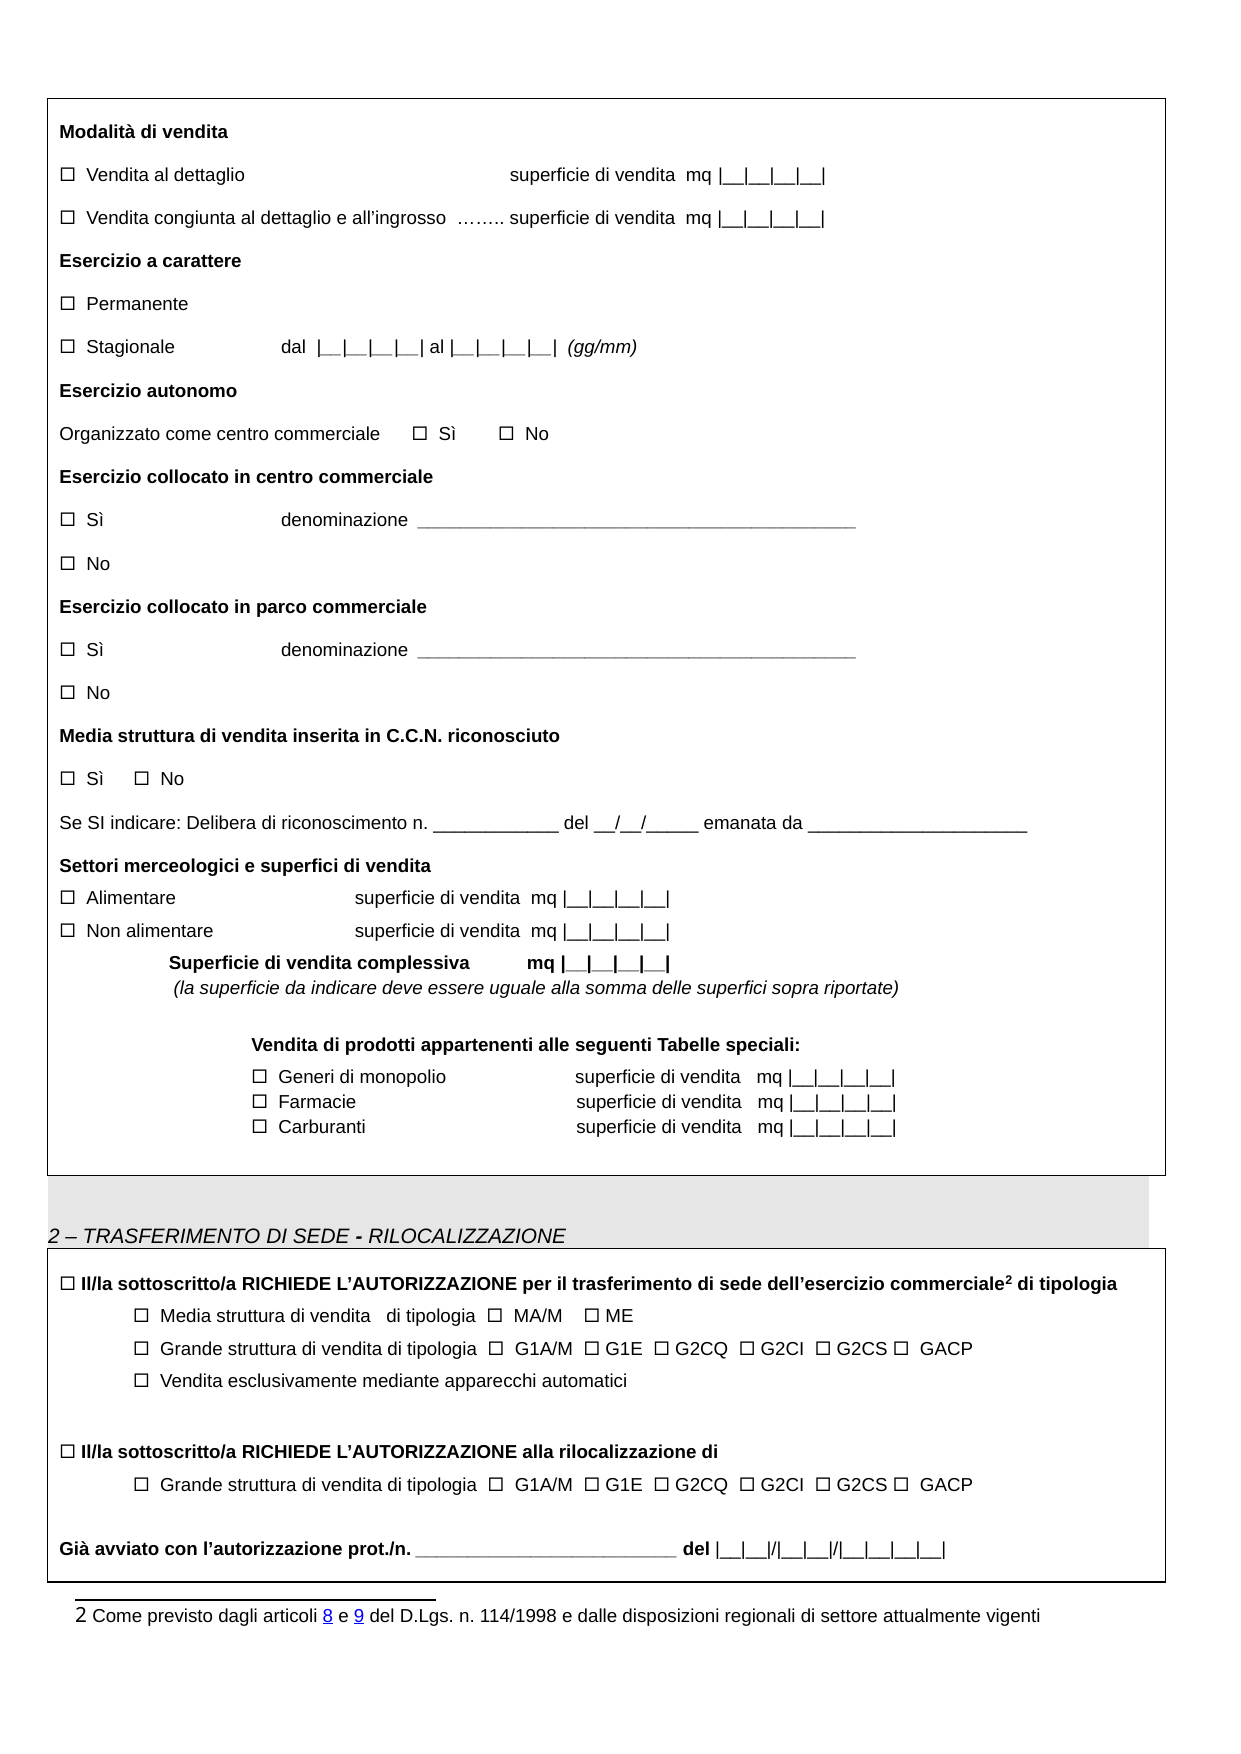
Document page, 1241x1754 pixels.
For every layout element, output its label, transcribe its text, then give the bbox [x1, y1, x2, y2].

table_cell Modalità di vendita  Vendita al dettaglio superficie di vendita mq |__|__|__|__|  Vendita congiunta al dettaglio e all’ingrosso …….. superficie di vendita mq |__|__|__|__| Esercizio a carattere  Permanente  Stagionale dal |__|__|__|__| al |__|__|__|__| (gg/mm) Esercizio autonomo Organizzato come centro commerciale  Sì  No Esercizio collocato in centro commerciale  Sì denominazione __________________________________________  No Esercizio collocato in parco commerciale  Sì denominazione __________________________________________  No Media struttura di vendita inserita in C.C.N. riconosciuto  Sì  No Se SI indicare: Delibera di riconoscimento n. ____________ del __/__/_____ emanata da _____________________ Settori merceologici e superfici di vendita  Alimentare superficie di vendita mq |__|__|__|__|  Non alimentare superficie di vendita mq |__|__|__|__| Superficie di vendita complessiva mq |__|__|__|__| (la superficie da indicare deve essere uguale alla somma delle superfici sopra riportate) Vendita di prodotti appartenenti alle seguenti Tabelle speciali:  Generi di monopolio superficie di vendita mq |__|__|__|__|  Farmacie superficie di vendita mq |__|__|__|__|  Carburanti superficie di vendita mq |__|__|__|__| [48, 99, 1165, 1175]
table_cell [1153, 1176, 1157, 1248]
table_cell [1161, 1176, 1165, 1248]
table_cell [1157, 1176, 1161, 1248]
table_cell  Il/la sottoscritto/a RICHIEDE L’AUTORIZZAZIONE per il trasferimento di sede dell’esercizio commerciale di tipologia  Media struttura di vendita di tipologia  MA/M  ME  Grande struttura di vendita di tipologia  G1A/M  G1E  G2CQ  G2CI  G2CS  GACP  Vendita esclusivamente mediante apparecchi automatici  Il/la sottoscritto/a RICHIEDE L’AUTORIZZAZIONE alla rilocalizzazione di  Grande struttura di vendita di tipologia  G1A/M  G1E  G2CQ  G2CI  G2CS  GACP Già avviato con l’autorizzazione prot./n. _________________________ del |__|__|/|__|__|/|__|__|__|__| [48, 1249, 1165, 1581]
table_cell [1149, 1176, 1153, 1248]
table_cell 2 – TRASFERIMENTO DI SEDE - RILOCALIZZAZIONE [48, 1176, 1149, 1248]
